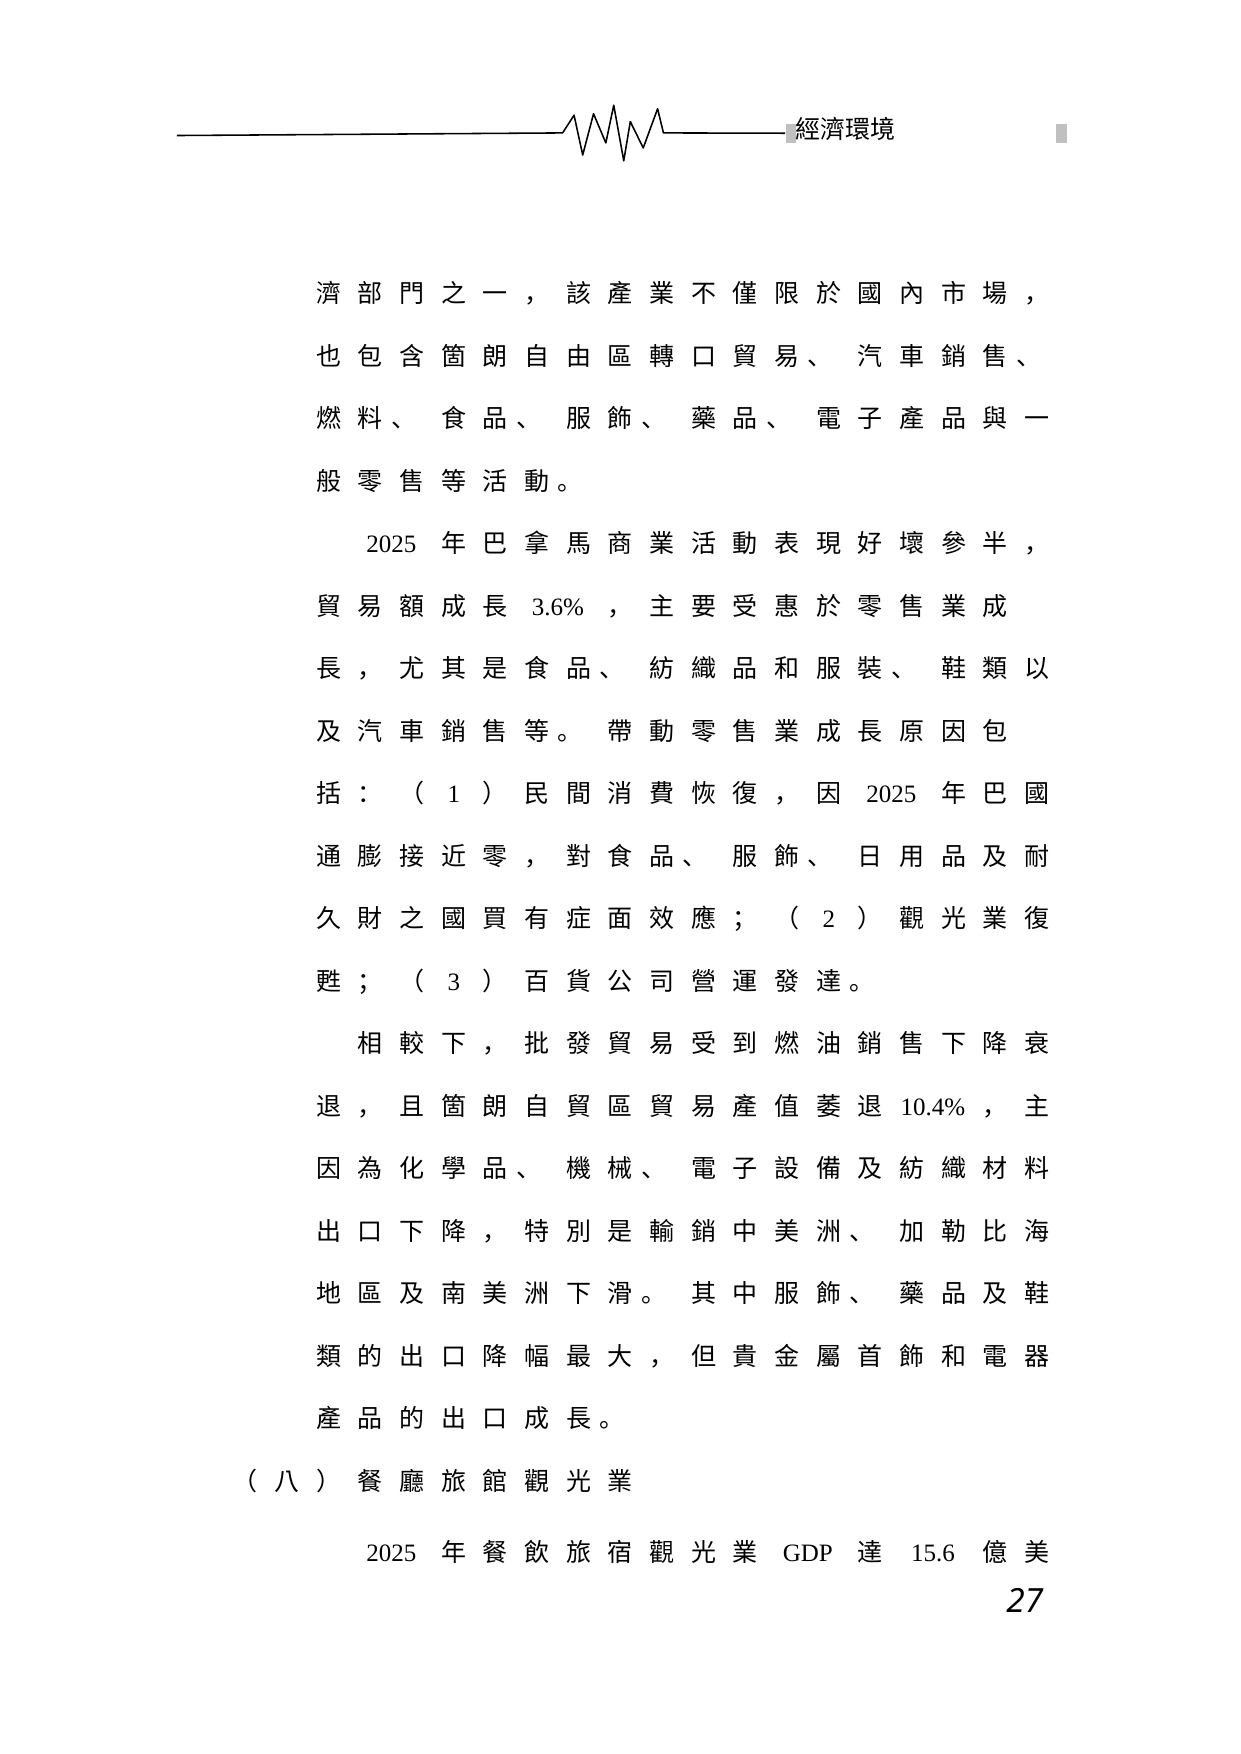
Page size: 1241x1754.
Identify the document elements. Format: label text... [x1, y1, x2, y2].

text （八）餐廳旅館觀光業 [207, 1438, 1058, 1500]
text 2025年巴拿馬商業活動表現好壞參半，貿易額成長3.6%，主要受惠於零售業成長，尤其是食品、紡織品和服裝、鞋類以及汽車銷售等。帶動零售業成長原因包括：（1）民間消費恢復，因2025年巴國通膨接近零，對食品、服飾、日用品及耐久財之國買有症面效應；（2）觀光業復甦；（3）百貨公司營運發達。 [281, 500, 1058, 1000]
text 濟部門之一，該產業不僅限於國內市場，也包含箇朗自由區轉口貿易、汽車銷售、燃料、食品、服飾、藥品、電子產品與一般零售等活動。 [281, 250, 1058, 500]
text 相較下，批發貿易受到燃油銷售下降衰退，且箇朗自貿區貿易產值萎退10.4%，主因為化學品、機械、電子設備及紡織材料出口下降，特別是輸銷中美洲、加勒比海地區及南美洲下滑。其中服飾、藥品及鞋類的出口降幅最大，但貴金屬首飾和電器產品的出口成長。 [281, 1000, 1058, 1438]
text 2025年餐飲旅宿觀光業GDP達15.6億美 [281, 1500, 1058, 1563]
